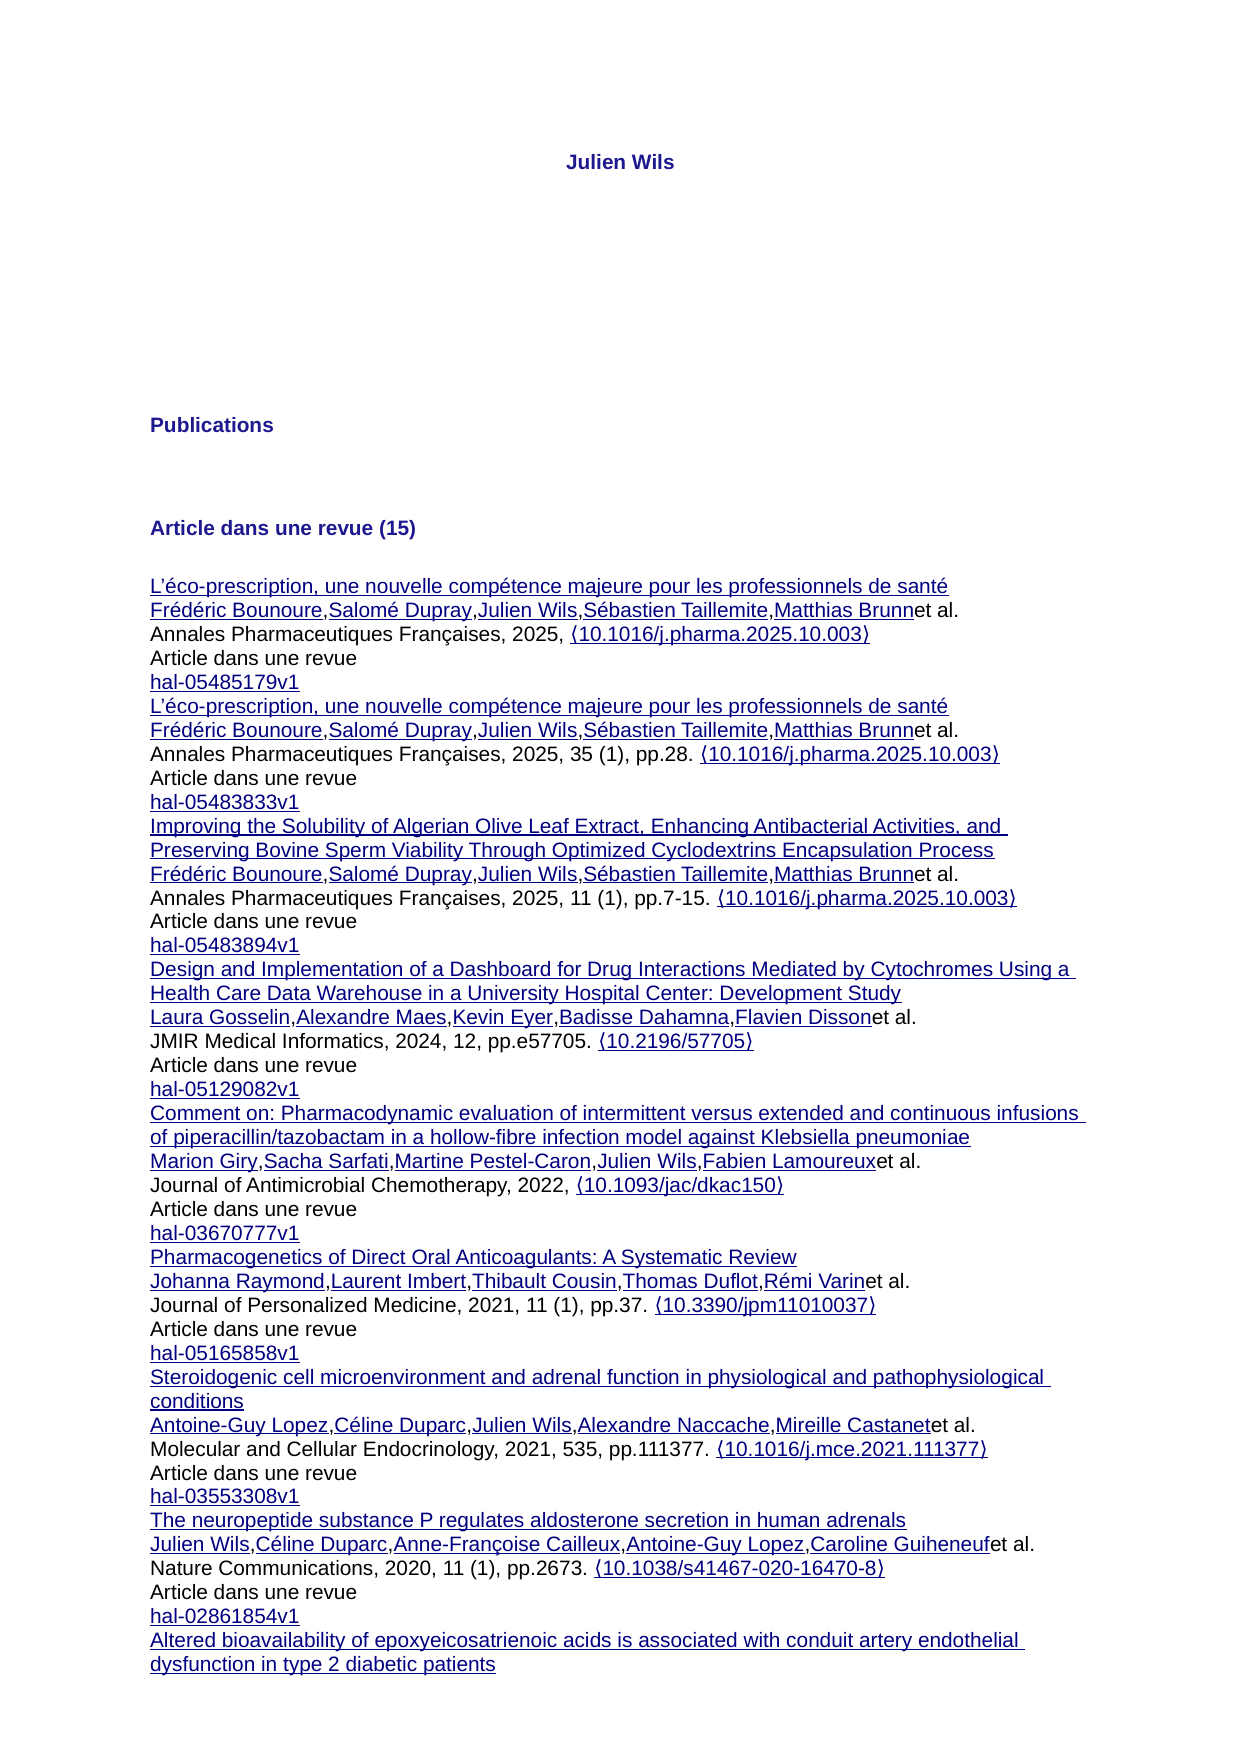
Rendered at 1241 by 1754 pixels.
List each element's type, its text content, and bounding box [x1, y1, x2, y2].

table_cell Steroidogenic cell microenvironment and adrenal function in physiological and pathophysiological conditions Antoine-Guy Lopez,Céline Duparc,Julien Wils,Alexandre Naccache,Mireille Castanetet al. Molecular and Cellular Endocrinology, 2021, 535, pp.111377. ⟨10.1016/j.mce.2021.111377⟩ Article dans une revue hal-03553308v1 [150, 1365, 1090, 1508]
table_cell Comment on: Pharmacodynamic evaluation of intermittent versus extended and continuous infusions of piperacillin/tazobactam in a hollow-fibre infection model against Klebsiella pneumoniae Marion Giry,Sacha Sarfati,Martine Pestel-Caron,Julien Wils,Fabien Lamoureuxet al. Journal of Antimicrobial Chemotherapy, 2022, ⟨10.1093/jac/dkac150⟩ Article dans une revue hal-03670777v1 [150, 1101, 1090, 1245]
table_cell Improving the Solubility of Algerian Olive Leaf Extract, Enhancing Antibacterial Activities, and Preserving Bovine Sperm Viability Through Optimized Cyclodextrins Encapsulation Process Frédéric Bounoure,Salomé Dupray,Julien Wils,Sébastien Taillemite,Matthias Brunnet al. Annales Pharmaceutiques Françaises, 2025, 11 (1), pp.7-15. ⟨10.1016/j.pharma.2025.10.003⟩ Article dans une revue hal-05483894v1 [150, 814, 1090, 957]
subtitle Publications [150, 412, 1090, 436]
table_cell Pharmacogenetics of Direct Oral Anticoagulants: A Systematic Review Johanna Raymond,Laurent Imbert,Thibault Cousin,Thomas Duflot,Rémi Varinet al. Journal of Personalized Medicine, 2021, 11 (1), pp.37. ⟨10.3390/jpm11010037⟩ Article dans une revue hal-05165858v1 [150, 1245, 1090, 1364]
table_cell Design and Implementation of a Dashboard for Drug Interactions Mediated by Cytochromes Using a Health Care Data Warehouse in a University Hospital Center: Development Study Laura Gosselin,Alexandre Maes,Kevin Eyer,Badisse Dahamna,Flavien Dissonet al. JMIR Medical Informatics, 2024, 12, pp.e57705. ⟨10.2196/57705⟩ Article dans une revue hal-05129082v1 [150, 957, 1090, 1101]
subtitle Article dans une revue (15) [150, 516, 1090, 539]
table_cell L’éco-prescription, une nouvelle compétence majeure pour les professionnels de santé Frédéric Bounoure,Salomé Dupray,Julien Wils,Sébastien Taillemite,Matthias Brunnet al. Annales Pharmaceutiques Françaises, 2025, 35 (1), pp.28. ⟨10.1016/j.pharma.2025.10.003⟩ Article dans une revue hal-05483833v1 [150, 694, 1090, 813]
table_cell Altered bioavailability of epoxyeicosatrienoic acids is associated with conduit artery endothelial dysfunction in type 2 diabetic patients [150, 1628, 1090, 1676]
table_cell The neuropeptide substance P regulates aldosterone secretion in human adrenals Julien Wils,Céline Duparc,Anne-Françoise Cailleux,Antoine-Guy Lopez,Caroline Guiheneufet al. Nature Communications, 2020, 11 (1), pp.2673. ⟨10.1038/s41467-020-16470-8⟩ Article dans une revue hal-02861854v1 [150, 1508, 1090, 1628]
subtitle Julien Wils [150, 150, 1090, 174]
table_header L’éco-prescription, une nouvelle compétence majeure pour les professionnels de santé Frédéric Bounoure,Salomé Dupray,Julien Wils,Sébastien Taillemite,Matthias Brunnet al. Annales Pharmaceutiques Françaises, 2025, ⟨10.1016/j.pharma.2025.10.003⟩ Article dans une revue hal-05485179v1 [150, 574, 1090, 694]
